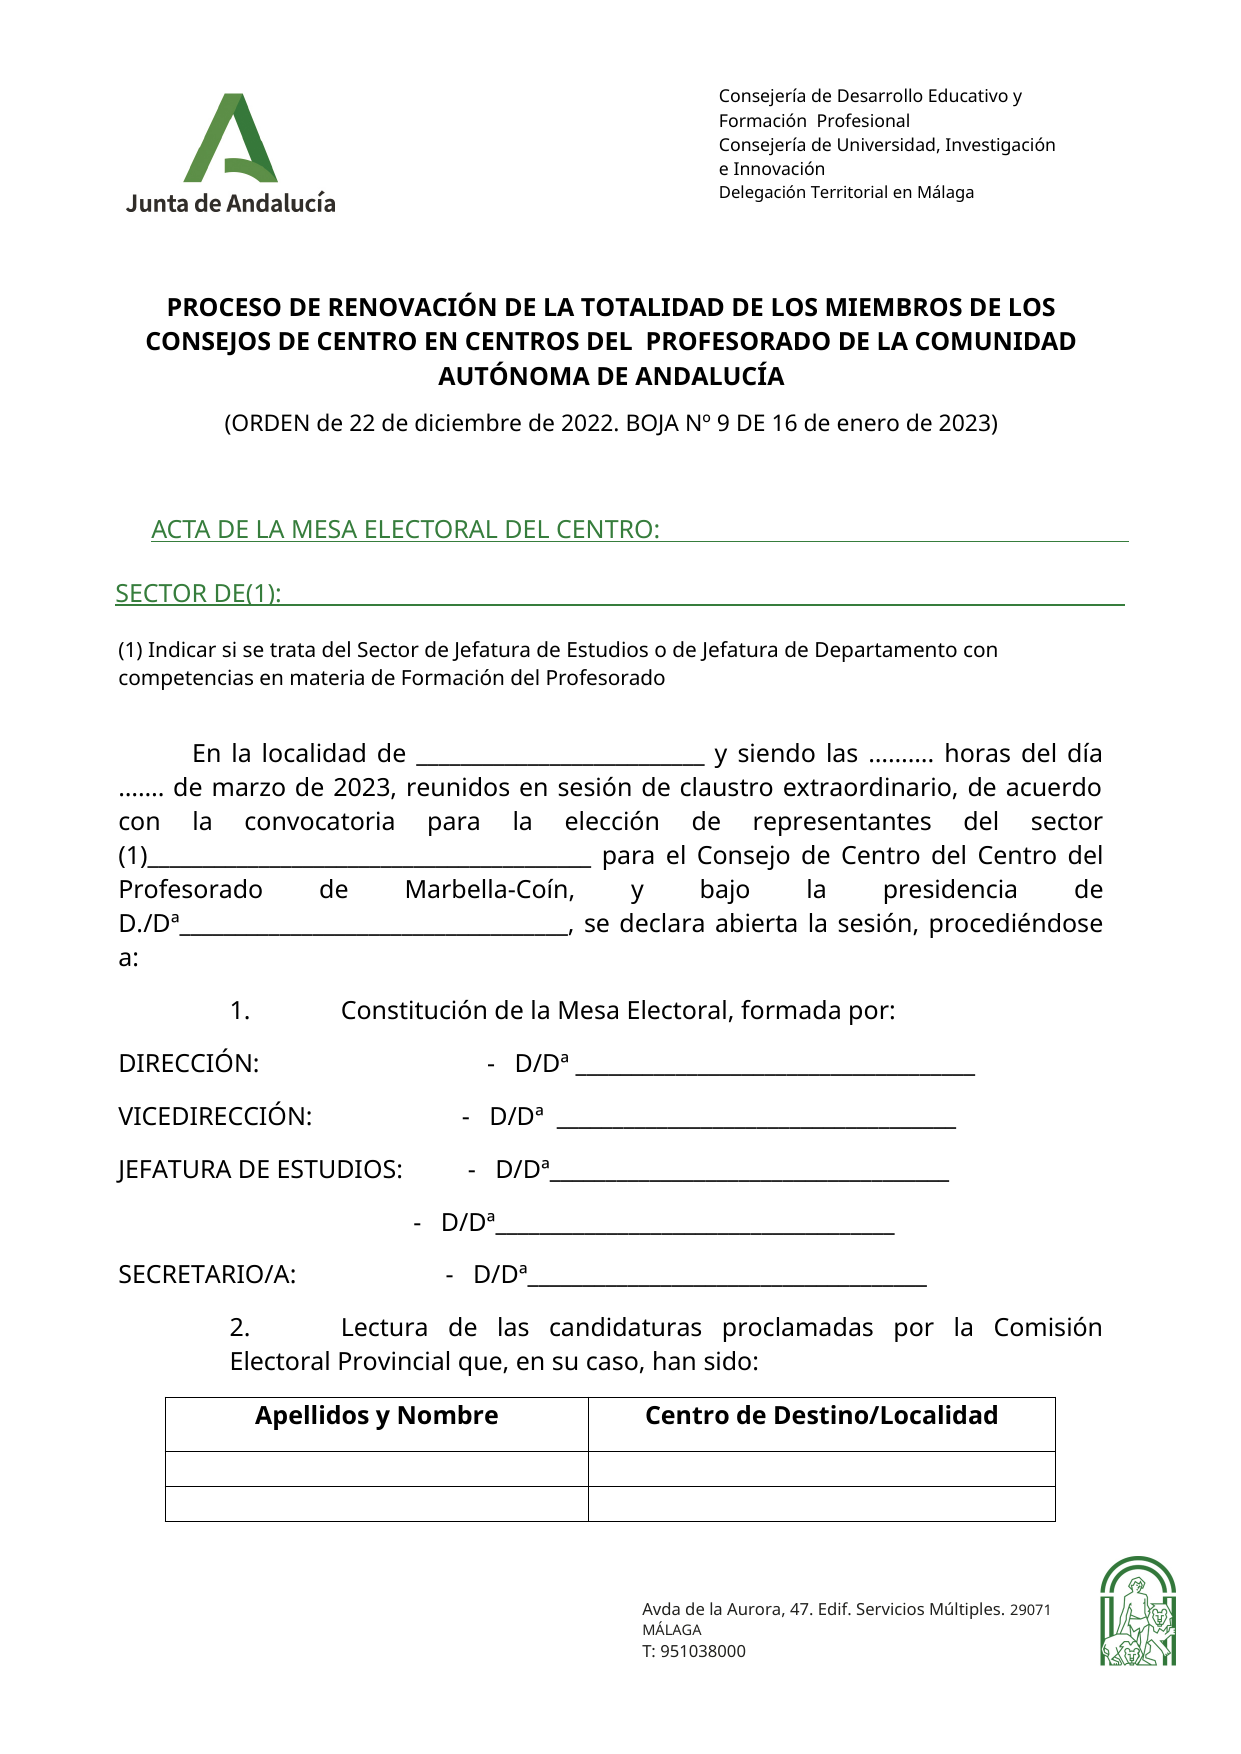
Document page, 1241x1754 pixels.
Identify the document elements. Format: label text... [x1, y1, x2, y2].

text (1) Indicar si se trata del Sector de Jefatura de Estudios o de Jefatura de Departamento con competencias en materia de Formación del Profesorado [118, 635, 1104, 692]
text - D/Dª____________________________________ [118, 1204, 1104, 1238]
table_cell [589, 1487, 1055, 1521]
text Delegación Territorial en Málaga [719, 181, 1100, 203]
list Lectura de las candidaturas proclamadas por la Comisión Electoral Provincial que, en su caso, han sido: [229, 1310, 1104, 1378]
table_cell [166, 1452, 588, 1486]
text JEFATURA DE ESTUDIOS: - D/Dª____________________________________ [118, 1151, 1104, 1185]
text VICEDIRECCIÓN: - D/Dª ____________________________________ [118, 1098, 1104, 1133]
subtitle [151, 542, 1129, 546]
text (ORDEN de 22 de diciembre de 2022. BOJA Nº 9 DE 16 de enero de 2023) [118, 407, 1104, 438]
text DIRECCIÓN: - D/Dª ____________________________________ [118, 1046, 1104, 1080]
table_header Apellidos y Nombre [166, 1398, 588, 1451]
text Consejería de Desarrollo Educativo y Formación Profesional [719, 84, 1100, 132]
text En la localidad de __________________________ y siendo las ………. horas del día ……. de marzo de 2023, reunidos en sesión de claustro extraordinario, de acuerdo con la convocatoria para la elección de representantes del sector (1)________________________________________ para el Consejo de Centro del Centro del Profesorado de Marbella-Coín, y bajo la presidencia de D./Dª___________________________________, se declara abierta la sesión, procediéndose a: [118, 736, 1104, 974]
text PROCESO DE RENOVACIÓN DE LA TOTALIDAD DE LOS MIEMBROS DE LOS CONSEJOS DE CENTRO EN CENTROS DEL PROFESORADO DE LA COMUNIDAD AUTÓNOMA DE ANDALUCÍA [118, 290, 1104, 392]
table_cell [166, 1487, 588, 1521]
subtitle ACTA DE LA MESA ELECTORAL DEL CENTRO: [151, 512, 1129, 541]
table_header Centro de Destino/Localidad [589, 1398, 1055, 1451]
list Constitución de la Mesa Electoral, formada por: [229, 993, 1104, 1027]
table_cell [589, 1452, 1055, 1486]
text SECTOR DE(1): ____________________________ [115, 575, 1129, 609]
text Consejería de Universidad, Investigación e Innovación [719, 132, 1100, 181]
text SECRETARIO/A: - D/Dª____________________________________ [118, 1257, 1104, 1291]
